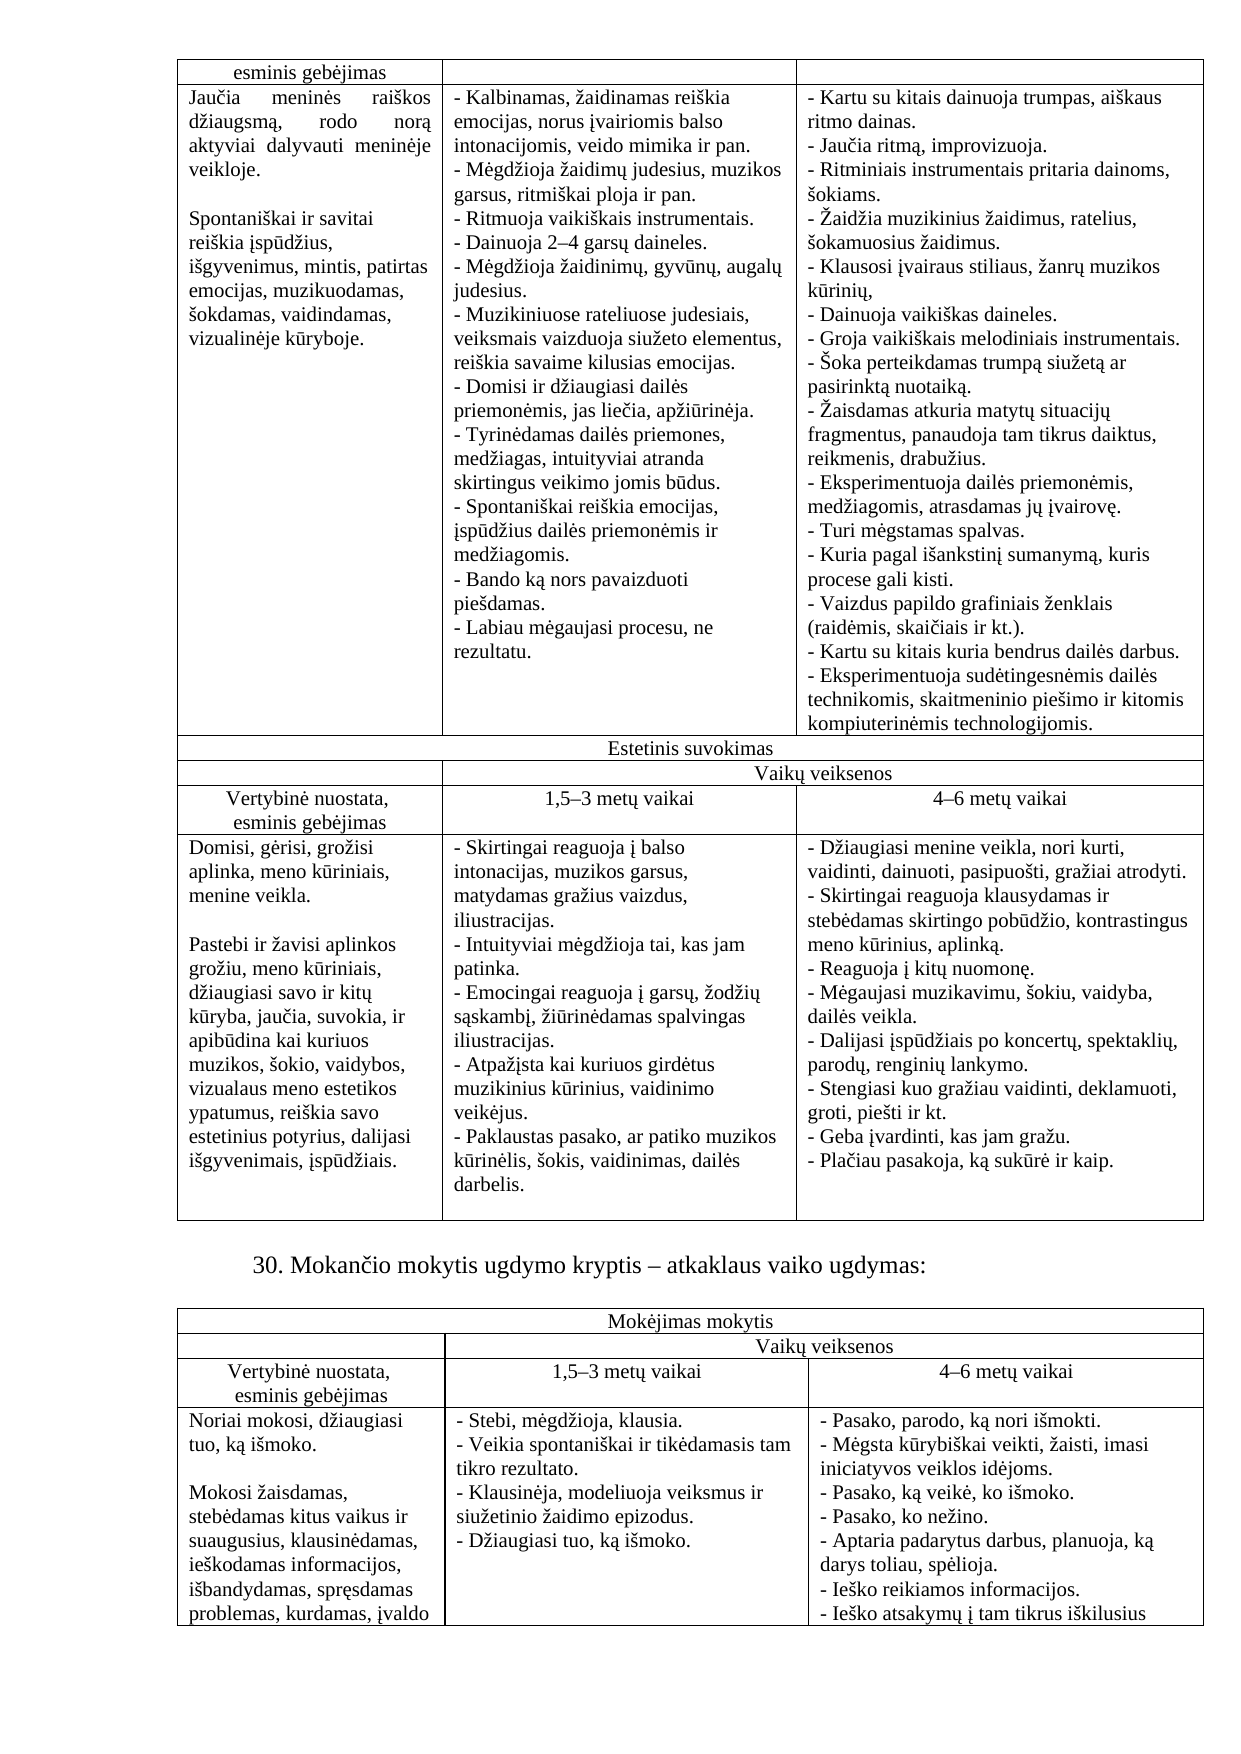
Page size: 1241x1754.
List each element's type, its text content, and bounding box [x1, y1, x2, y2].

table_cell - Skirtingai reaguoja į balso intonacijas, muzikos garsus, matydamas gražius vaizdus, iliustracijas. - Intuityviai mėgdžioja tai, kas jam patinka. - Emocingai reaguoja į garsų, žodžių sąskambį, žiūrinėdamas spalvingas iliustracijas. - Atpažįsta kai kuriuos girdėtus muzikinius kūrinius, vaidinimo veikėjus. - Paklaustas pasako, ar patiko muzikos kūrinėlis, šokis, vaidinimas, dailės darbelis. [443, 835, 796, 1220]
table_cell - Stebi, mėgdžioja, klausia. - Veikia spontaniškai ir tikėdamasis tam tikro rezultato. - Klausinėja, modeliuoja veiksmus ir siužetinio žaidimo epizodus. - Džiaugiasi tuo, ką išmoko. [446, 1408, 808, 1624]
table_cell Vertybinė nuostata, esminis gebėjimas [178, 1359, 444, 1407]
table_cell Vertybinė nuostata, esminis gebėjimas [178, 786, 442, 834]
table_cell [178, 1334, 444, 1358]
table_header Mokėjimas mokytis [178, 1309, 1203, 1333]
text 30. Mokančio mokytis ugdymo kryptis – atkaklaus vaiko ugdymas: [177, 1250, 1181, 1279]
table_cell Jaučia meninės raiškos džiaugsmą, rodo norą aktyviai dalyvauti meninėje veikloje. Spontaniškai ir savitai reiškia įspūdžius, išgyvenimus, mintis, patirtas emocijas, muzikuodamas, šokdamas, vaidindamas, vizualinėje kūryboje. [178, 85, 442, 735]
table_cell - Kalbinamas, žaidinamas reiškia emocijas, norus įvairiomis balso intonacijomis, veido mimika ir pan. - Mėgdžioja žaidimų judesius, muzikos garsus, ritmiškai ploja ir pan. - Ritmuoja vaikiškais instrumentais. - Dainuoja 2–4 garsų daineles. - Mėgdžioja žaidinimų, gyvūnų, augalų judesius. - Muzikiniuose rateliuose judesiais, veiksmais vaizduoja siužeto elementus, reiškia savaime kilusias emocijas. - Domisi ir džiaugiasi dailės priemonėmis, jas liečia, apžiūrinėja. - Tyrinėdamas dailės priemones, medžiagas, intuityviai atranda skirtingus veikimo jomis būdus. - Spontaniškai reiškia emocijas, įspūdžius dailės priemonėmis ir medžiagomis. - Bando ką nors pavaizduoti piešdamas. - Labiau mėgaujasi procesu, ne rezultatu. [443, 85, 796, 735]
table_cell esminis gebėjimas [178, 60, 442, 84]
table_cell [178, 761, 442, 785]
table_cell - Pasako, parodo, ką nori išmokti. - Mėgsta kūrybiškai veikti, žaisti, imasi iniciatyvos veiklos idėjoms. - Pasako, ką veikė, ko išmoko. - Pasako, ko nežino. - Aptaria padarytus darbus, planuoja, ką darys toliau, spėlioja. - Ieško reikiamos informacijos. - Ieško atsakymų į tam tikrus iškilusius [809, 1408, 1203, 1624]
table_cell [443, 60, 796, 84]
table_cell 1,5–3 metų vaikai [443, 786, 796, 834]
table_cell - Džiaugiasi menine veikla, nori kurti, vaidinti, dainuoti, pasipuošti, gražiai atrodyti. - Skirtingai reaguoja klausydamas ir stebėdamas skirtingo pobūdžio, kontrastingus meno kūrinius, aplinką. - Reaguoja į kitų nuomonę. - Mėgaujasi muzikavimu, šokiu, vaidyba, dailės veikla. - Dalijasi įspūdžiais po koncertų, spektaklių, parodų, renginių lankymo. - Stengiasi kuo gražiau vaidinti, deklamuoti, groti, piešti ir kt. - Geba įvardinti, kas jam gražu. - Plačiau pasakoja, ką sukūrė ir kaip. [797, 835, 1203, 1220]
table_cell 1,5–3 metų vaikai [446, 1359, 808, 1407]
table_cell Vaikų veiksenos [446, 1334, 1203, 1358]
table_cell Vaikų veiksenos [443, 761, 1203, 785]
table_cell Estetinis suvokimas [178, 736, 1203, 760]
table_cell 4–6 metų vaikai [797, 786, 1203, 834]
table_cell Domisi, gėrisi, grožisi aplinka, meno kūriniais, menine veikla. Pastebi ir žavisi aplinkos grožiu, meno kūriniais, džiaugiasi savo ir kitų kūryba, jaučia, suvokia, ir apibūdina kai kuriuos muzikos, šokio, vaidybos, vizualaus meno estetikos ypatumus, reiškia savo estetinius potyrius, dalijasi išgyvenimais, įspūdžiais. [178, 835, 442, 1220]
table_cell 4–6 metų vaikai [809, 1359, 1203, 1407]
table_cell - Kartu su kitais dainuoja trumpas, aiškaus ritmo dainas. - Jaučia ritmą, improvizuoja. - Ritminiais instrumentais pritaria dainoms, šokiams. - Žaidžia muzikinius žaidimus, ratelius, šokamuosius žaidimus. - Klausosi įvairaus stiliaus, žanrų muzikos kūrinių, - Dainuoja vaikiškas daineles. - Groja vaikiškais melodiniais instrumentais. - Šoka perteikdamas trumpą siužetą ar pasirinktą nuotaiką. - Žaisdamas atkuria matytų situacijų fragmentus, panaudoja tam tikrus daiktus, reikmenis, drabužius. - Eksperimentuoja dailės priemonėmis, medžiagomis, atrasdamas jų įvairovę. - Turi mėgstamas spalvas. - Kuria pagal išankstinį sumanymą, kuris procese gali kisti. - Vaizdus papildo grafiniais ženklais (raidėmis, skaičiais ir kt.). - Kartu su kitais kuria bendrus dailės darbus. - Eksperimentuoja sudėtingesnėmis dailės technikomis, skaitmeninio piešimo ir kitomis kompiuterinėmis technologijomis. [797, 85, 1203, 735]
table_cell Noriai mokosi, džiaugiasi tuo, ką išmoko. Mokosi žaisdamas, stebėdamas kitus vaikus ir suaugusius, klausinėdamas, ieškodamas informacijos, išbandydamas, spręsdamas problemas, kurdamas, įvaldo [178, 1408, 444, 1624]
table_cell [797, 60, 1203, 84]
